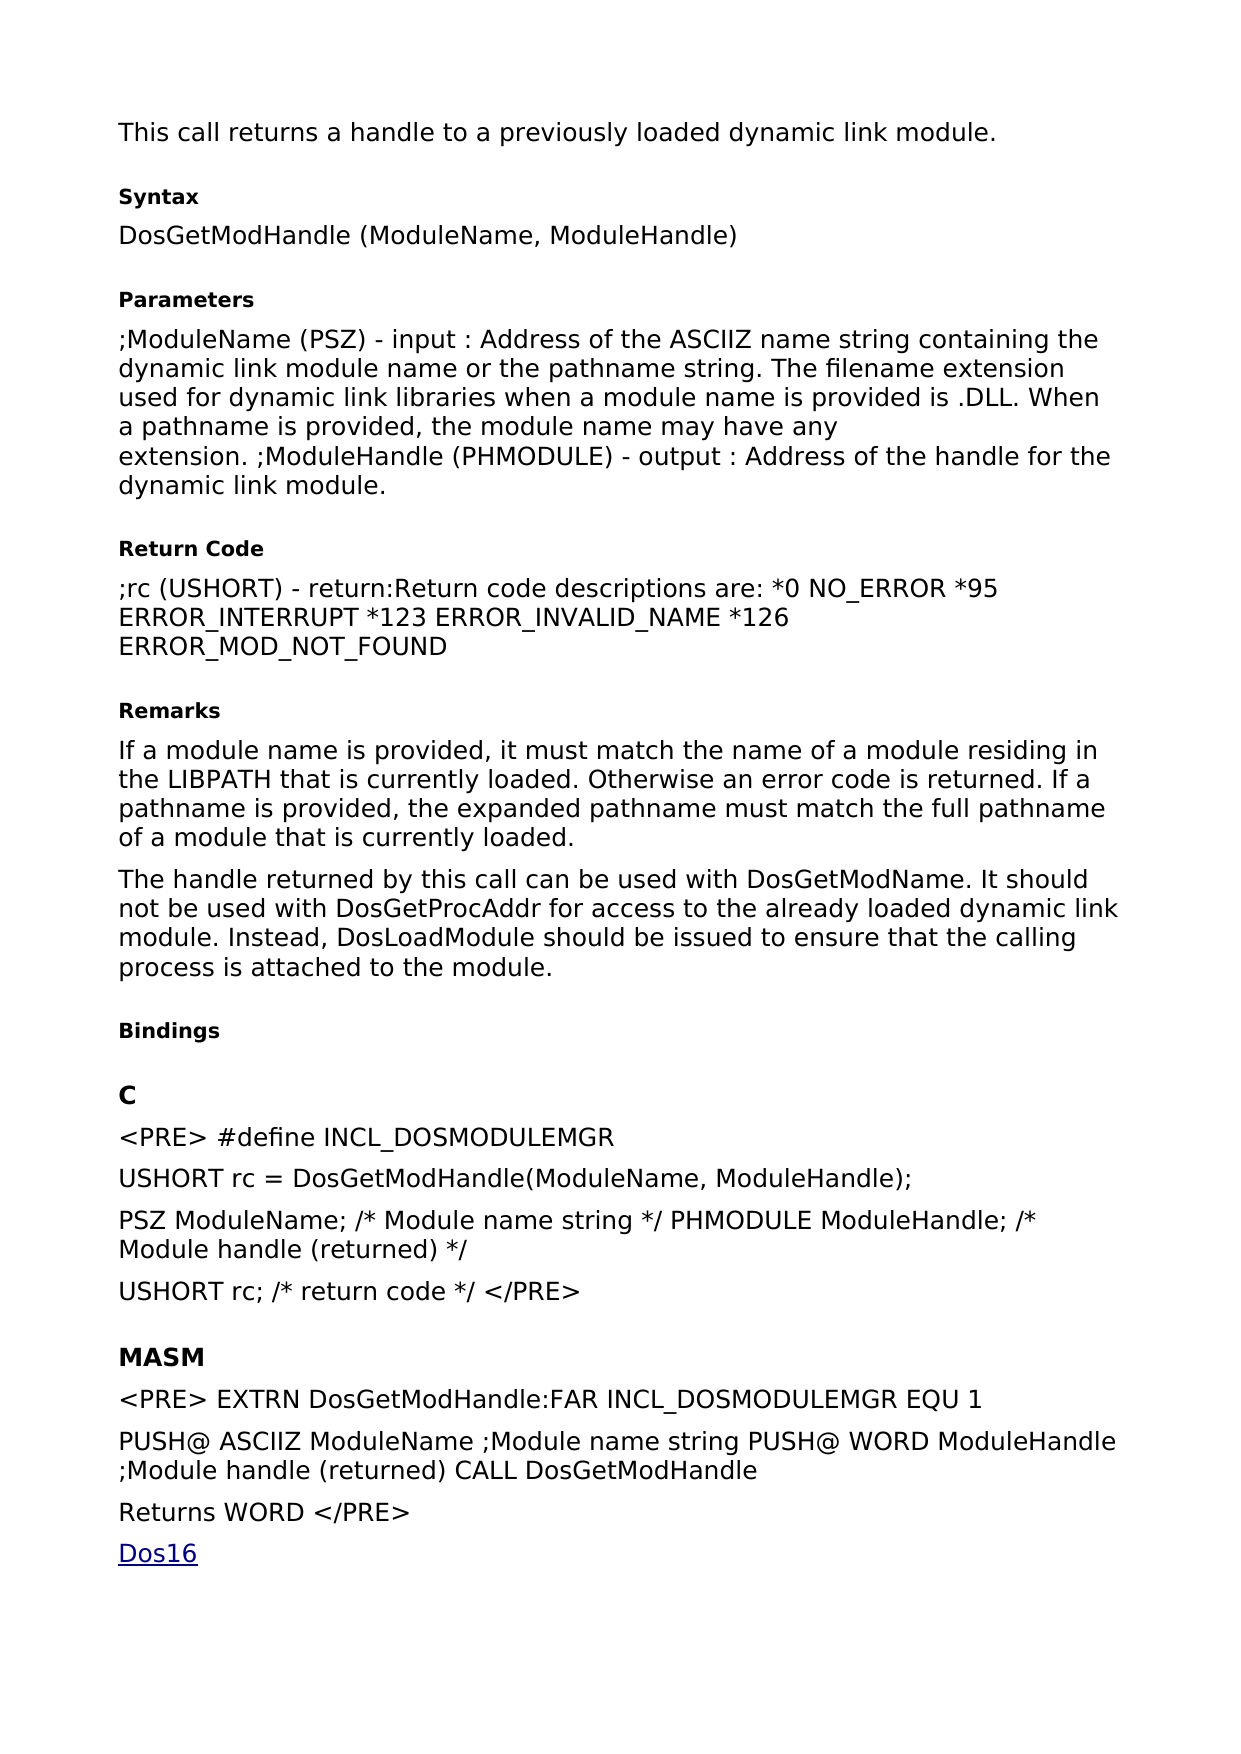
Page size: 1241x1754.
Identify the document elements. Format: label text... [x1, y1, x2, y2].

subtitle C [118, 1081, 1122, 1110]
text <PRE> #define INCL_DOSMODULEMGR [118, 1123, 1122, 1152]
text <PRE> EXTRN DosGetModHandle:FAR INCL_DOSMODULEMGR EQU 1 [118, 1385, 1122, 1414]
text DosGetModHandle (ModuleName, ModuleHandle) [118, 222, 1122, 251]
subtitle Bindings [118, 1019, 1122, 1044]
text ;rc (USHORT) - return:Return code descriptions are: *0 NO_ERROR *95 ERROR_INTERRUPT *123 ERROR_INVALID_NAME *126 ERROR_MOD_NOT_FOUND [118, 574, 1122, 662]
text PSZ ModuleName; /* Module name string */ PHMODULE ModuleHandle; /* Module handle (returned) */ [118, 1206, 1122, 1264]
subtitle Syntax [118, 185, 1122, 209]
text PUSH@ ASCIIZ ModuleName ;Module name string PUSH@ WORD ModuleHandle ;Module handle (returned) CALL DosGetModHandle [118, 1427, 1122, 1485]
text The handle returned by this call can be used with DosGetModName. It should not be used with DosGetProcAddr for access to the already loaded dynamic link module. Instead, DosLoadModule should be issued to ensure that the calling process is attached to the module. [118, 865, 1122, 982]
text If a module name is provided, it must match the name of a module residing in the LIBPATH that is currently loaded. Otherwise an error code is returned. If a pathname is provided, the expanded pathname must match the full pathname of a module that is currently loaded. [118, 736, 1122, 853]
text Returns WORD </PRE> [118, 1498, 1122, 1527]
subtitle MASM [118, 1344, 1122, 1373]
subtitle Parameters [118, 288, 1122, 312]
text USHORT rc = DosGetModHandle(ModuleName, ModuleHandle); [118, 1164, 1122, 1194]
text USHORT rc; /* return code */ </PRE> [118, 1277, 1122, 1306]
subtitle Remarks [118, 699, 1122, 723]
text This call returns a handle to a previously loaded dynamic link module. [118, 118, 1122, 147]
subtitle Return Code [118, 537, 1122, 562]
text ;ModuleName (PSZ) - input : Address of the ASCIIZ name string containing the dynamic link module name or the pathname string. The filename extension used for dynamic link libraries when a module name is provided is .DLL. When a pathname is provided, the module name may have any extension. ;ModuleHandle (PHMODULE) - output : Address of the handle for the dynamic link module. [118, 325, 1122, 500]
text Dos16 [118, 1539, 1122, 1569]
